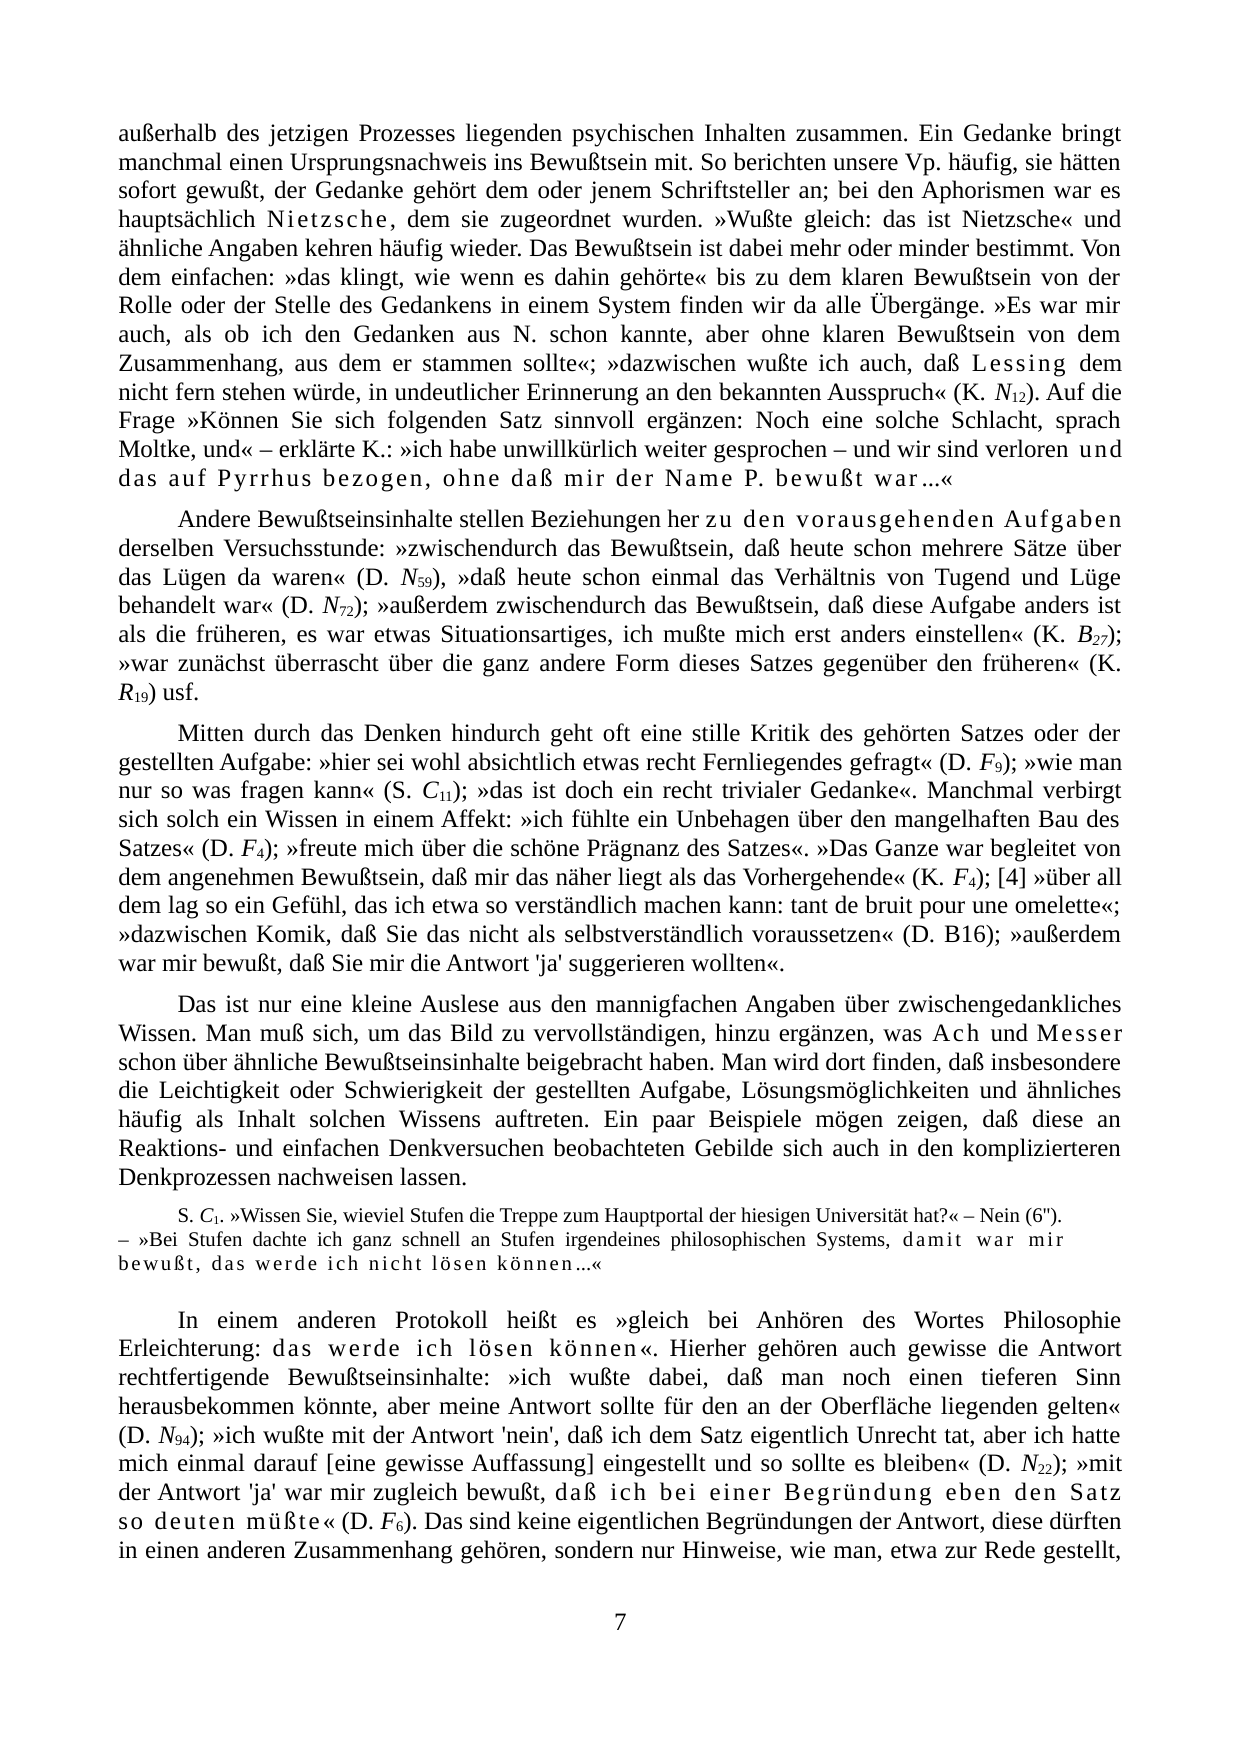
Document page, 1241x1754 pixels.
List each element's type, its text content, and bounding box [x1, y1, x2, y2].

text S. C1. »Wissen Sie, wieviel Stufen die Treppe zum Hauptportal der hiesigen Universität hat?« – Nein (6''). – »Bei Stufen dachte ich ganz schnell an Stufen irgendeines philosophischen Systems, damit war mir bewußt, das werde ich nicht lösen können...« [118, 1203, 1063, 1275]
text außerhalb des jetzigen Prozesses liegenden psychischen Inhalten zusammen. Ein Gedanke bringt manchmal einen Ursprungsnachweis ins Bewußtsein mit. So berichten unsere Vp. häufig, sie hätten sofort gewußt, der Gedanke gehört dem oder jenem Schriftsteller an; bei den Aphorismen war es hauptsächlich Nietzsche, dem sie zugeordnet wurden. »Wußte gleich: das ist Nietzsche« und ähnliche Angaben kehren häufig wieder. Das Bewußtsein ist dabei mehr oder minder bestimmt. Von dem einfachen: »das klingt, wie wenn es dahin gehörte« bis zu dem klaren Bewußtsein von der Rolle oder der Stelle des Gedankens in einem System finden wir da alle Übergänge. »Es war mir auch, als ob ich den Gedanken aus N. schon kannte, aber ohne klaren Bewußtsein von dem Zusammenhang, aus dem er stammen sollte«; »dazwischen wußte ich auch, daß Lessing dem nicht fern stehen würde, in undeutlicher Erinnerung an den bekannten Ausspruch« (K. N12). Auf die Frage »Können Sie sich folgenden Satz sinnvoll ergänzen: Noch eine solche Schlacht, sprach Moltke, und« – erklärte K.: »ich habe unwillkürlich weiter gesprochen – und wir sind verloren und das auf Pyrrhus bezogen, ohne daß mir der Name P. bewußt war...« [118, 118, 1122, 492]
text Andere Bewußtseinsinhalte stellen Beziehungen her zu den vorausgehenden Aufgaben derselben Versuchsstunde: »zwischendurch das Bewußtsein, daß heute schon mehrere Sätze über das Lügen da waren« (D. N59), »daß heute schon einmal das Verhältnis von Tugend und Lüge behandelt war« (D. N72); »außerdem zwischendurch das Bewußtsein, daß diese Aufgabe anders ist als die früheren, es war etwas Situationsartiges, ich mußte mich erst anders einstellen« (K. B27); »war zunächst überrascht über die ganz andere Form dieses Satzes gegenüber den früheren« (K. R19) usf. [118, 504, 1122, 706]
text Mitten durch das Denken hindurch geht oft eine stille Kritik des gehörten Satzes oder der gestellten Aufgabe: »hier sei wohl absichtlich etwas recht Fernliegendes gefragt« (D. F9); »wie man nur so was fragen kann« (S. C11); »das ist doch ein recht trivialer Gedanke«. Manchmal verbirgt sich solch ein Wissen in einem Affekt: »ich fühlte ein Unbehagen über den mangelhaften Bau des Satzes« (D. F4); »freute mich über die schöne Prägnanz des Satzes«. »Das Ganze war begleitet von dem angenehmen Bewußtsein, daß mir das näher liegt als das Vorhergehende« (K. F4); [4] »über all dem lag so ein Gefühl, das ich etwa so verständlich machen kann: tant de bruit pour une omelette«; »dazwischen Komik, daß Sie das nicht als selbstverständlich voraussetzen« (D. B16); »außerdem war mir bewußt, daß Sie mir die Antwort 'ja' suggerieren wollten«. [118, 718, 1122, 977]
text Das ist nur eine kleine Auslese aus den mannigfachen Angaben über zwischengedankliches Wissen. Man muß sich, um das Bild zu vervollständigen, hinzu ergänzen, was Ach und Messer schon über ähnliche Bewußtseinsinhalte beigebracht haben. Man wird dort finden, daß insbesondere die Leichtigkeit oder Schwierigkeit der gestellten Aufgabe, Lösungsmöglichkeiten und ähnliches häufig als Inhalt solchen Wissens auftreten. Ein paar Beispiele mögen zeigen, daß diese an Reaktions- und einfachen Denkversuchen beobachteten Gebilde sich auch in den komplizierteren Denkprozessen nachweisen lassen. [118, 989, 1122, 1191]
text In einem anderen Protokoll heißt es »gleich bei Anhören des Wortes Philosophie Erleichterung: das werde ich lösen können«. Hierher gehören auch gewisse die Antwort rechtfertigende Bewußtseinsinhalte: »ich wußte dabei, daß man noch einen tieferen Sinn herausbekommen könnte, aber meine Antwort sollte für den an der Oberfläche liegenden gelten« (D. N94); »ich wußte mit der Antwort 'nein', daß ich dem Satz eigentlich Unrecht tat, aber ich hatte mich einmal darauf [eine gewisse Auffassung] eingestellt und so sollte es bleiben« (D. N22); »mit der Antwort 'ja' war mir zugleich bewußt, daß ich bei einer Begründung eben den Satz so deuten müßte« (D. F6). Das sind keine eigentlichen Begründungen der Antwort, diese dürften in einen anderen Zusammenhang gehören, sondern nur Hinweise, wie man, etwa zur Rede gestellt, [118, 1305, 1122, 1563]
